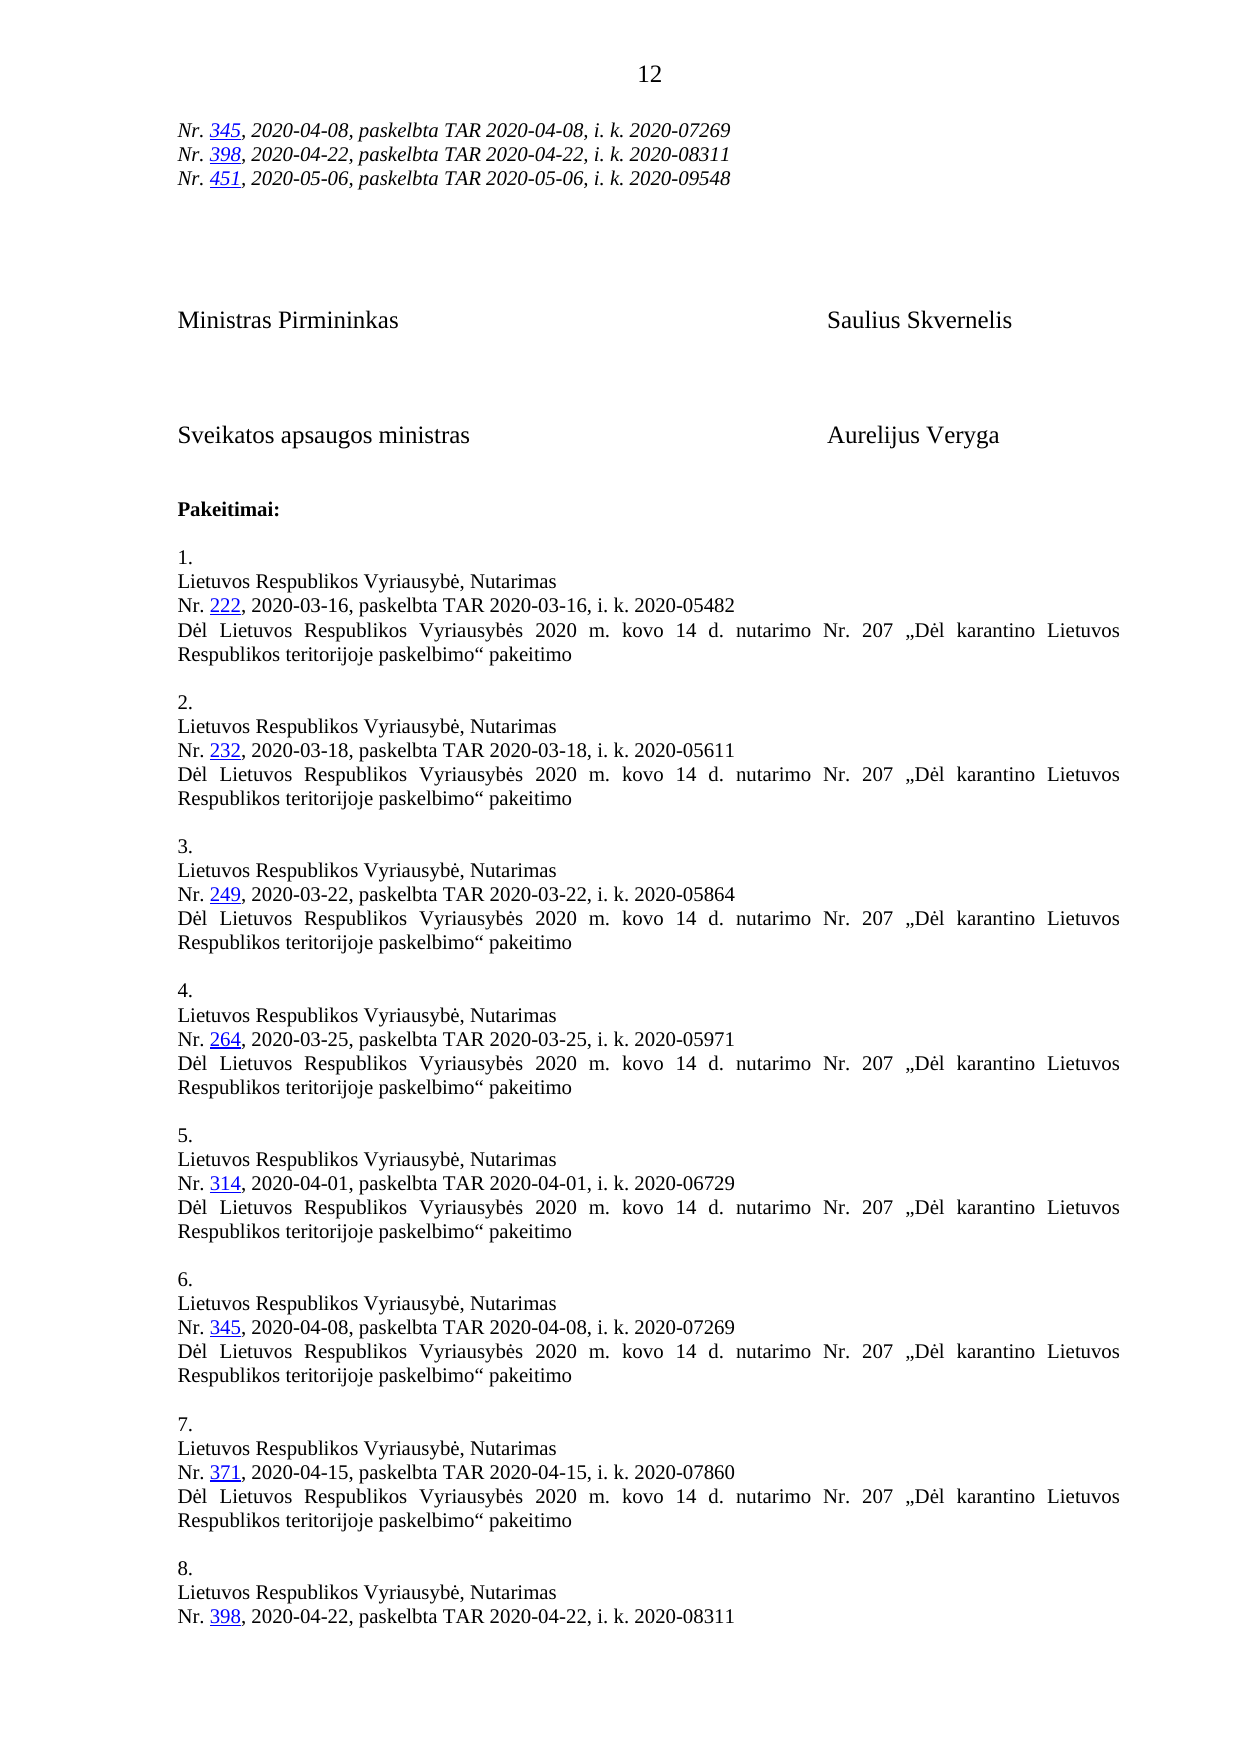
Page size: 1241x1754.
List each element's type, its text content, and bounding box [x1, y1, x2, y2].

text Ministras Pirmininkas Saulius Skvernelis [177, 305, 1122, 334]
text Dėl Lietuvos Respublikos Vyriausybės 2020 m. kovo 14 d. nutarimo Nr. 207 „Dėl karantino Lietuvos Respublikos teritorijoje paskelbimo“ pakeitimo [177, 1051, 1122, 1099]
text Lietuvos Respublikos Vyriausybė, Nutarimas [177, 714, 1122, 738]
text 2. [177, 690, 1122, 714]
text 6. [177, 1267, 1122, 1291]
text Nr. 232, 2020-03-18, paskelbta TAR 2020-03-18, i. k. 2020-05611 [177, 738, 1122, 762]
text 1. [177, 545, 1122, 569]
text Dėl Lietuvos Respublikos Vyriausybės 2020 m. kovo 14 d. nutarimo Nr. 207 „Dėl karantino Lietuvos Respublikos teritorijoje paskelbimo“ pakeitimo [177, 762, 1122, 810]
text Nr. 345, 2020-04-08, paskelbta TAR 2020-04-08, i. k. 2020-07269 [177, 118, 1122, 142]
text Nr. 451, 2020-05-06, paskelbta TAR 2020-05-06, i. k. 2020-09548 [177, 166, 1122, 190]
text Nr. 249, 2020-03-22, paskelbta TAR 2020-03-22, i. k. 2020-05864 [177, 882, 1122, 906]
text Lietuvos Respublikos Vyriausybė, Nutarimas [177, 1291, 1122, 1315]
text Dėl Lietuvos Respublikos Vyriausybės 2020 m. kovo 14 d. nutarimo Nr. 207 „Dėl karantino Lietuvos Respublikos teritorijoje paskelbimo“ pakeitimo [177, 617, 1122, 666]
text Nr. 222, 2020-03-16, paskelbta TAR 2020-03-16, i. k. 2020-05482 [177, 593, 1122, 617]
text Nr. 264, 2020-03-25, paskelbta TAR 2020-03-25, i. k. 2020-05971 [177, 1027, 1122, 1051]
text Nr. 398, 2020-04-22, paskelbta TAR 2020-04-22, i. k. 2020-08311 [177, 1604, 1122, 1628]
text 8. [177, 1556, 1122, 1580]
text Dėl Lietuvos Respublikos Vyriausybės 2020 m. kovo 14 d. nutarimo Nr. 207 „Dėl karantino Lietuvos Respublikos teritorijoje paskelbimo“ pakeitimo [177, 1339, 1122, 1387]
text 5. [177, 1123, 1122, 1147]
text 3. [177, 834, 1122, 858]
text 4. [177, 978, 1122, 1002]
text Nr. 314, 2020-04-01, paskelbta TAR 2020-04-01, i. k. 2020-06729 [177, 1171, 1122, 1195]
text Nr. 371, 2020-04-15, paskelbta TAR 2020-04-15, i. k. 2020-07860 [177, 1460, 1122, 1484]
text Lietuvos Respublikos Vyriausybė, Nutarimas [177, 1580, 1122, 1604]
text Lietuvos Respublikos Vyriausybė, Nutarimas [177, 1436, 1122, 1460]
text Nr. 345, 2020-04-08, paskelbta TAR 2020-04-08, i. k. 2020-07269 [177, 1315, 1122, 1339]
text Nr. 398, 2020-04-22, paskelbta TAR 2020-04-22, i. k. 2020-08311 [177, 142, 1122, 166]
text Dėl Lietuvos Respublikos Vyriausybės 2020 m. kovo 14 d. nutarimo Nr. 207 „Dėl karantino Lietuvos Respublikos teritorijoje paskelbimo“ pakeitimo [177, 1195, 1122, 1243]
text Dėl Lietuvos Respublikos Vyriausybės 2020 m. kovo 14 d. nutarimo Nr. 207 „Dėl karantino Lietuvos Respublikos teritorijoje paskelbimo“ pakeitimo [177, 906, 1122, 954]
text Sveikatos apsaugos ministras Aurelijus Veryga [177, 420, 1122, 449]
text 7. [177, 1412, 1122, 1436]
text Lietuvos Respublikos Vyriausybė, Nutarimas [177, 1147, 1122, 1171]
text Pakeitimai: [177, 497, 1122, 521]
text Lietuvos Respublikos Vyriausybė, Nutarimas [177, 858, 1122, 882]
text Lietuvos Respublikos Vyriausybė, Nutarimas [177, 569, 1122, 593]
text Dėl Lietuvos Respublikos Vyriausybės 2020 m. kovo 14 d. nutarimo Nr. 207 „Dėl karantino Lietuvos Respublikos teritorijoje paskelbimo“ pakeitimo [177, 1484, 1122, 1532]
text Lietuvos Respublikos Vyriausybė, Nutarimas [177, 1002, 1122, 1027]
